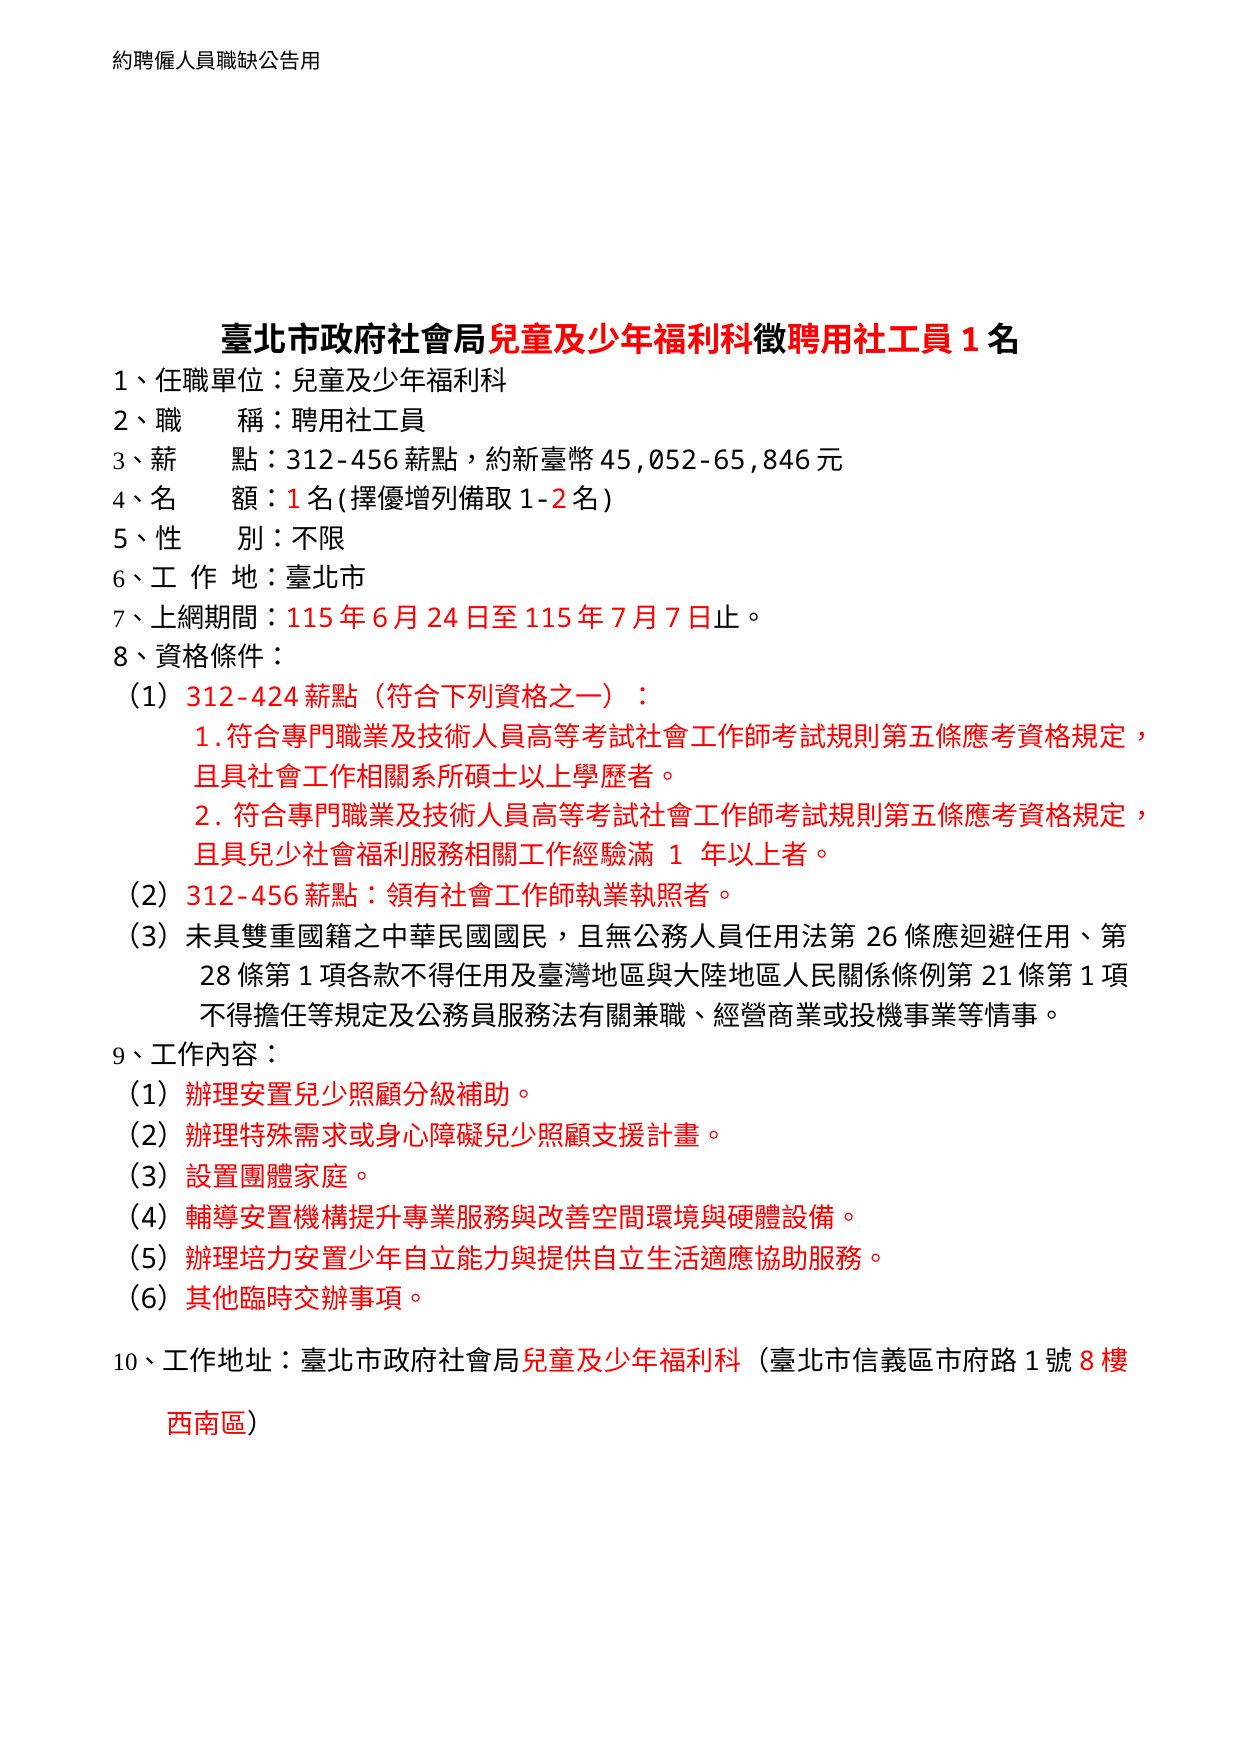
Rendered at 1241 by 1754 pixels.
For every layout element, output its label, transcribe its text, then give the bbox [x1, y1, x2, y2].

text 2. 符合專門職業及技術人員高等考試社會工作師考試規則第五條應考資格規定，且具兒少社會福利服務相關工作經驗滿 1 年以上者。 [193, 794, 1128, 872]
list 工作地址：臺北市政府社會局兒童及少年福利科（臺北市信義區市府路1號8樓西南區） [112, 1317, 1128, 1442]
text 臺北市政府社會局兒童及少年福利科徵聘用社工員1名 [112, 322, 1128, 359]
list 辦理培力安置少年自立能力與提供自立生活適應協助服務。 [112, 1235, 1128, 1276]
list 職 稱：聘用社工員 [112, 399, 1128, 438]
list 工 作 地：臺北市 [112, 556, 1128, 596]
list 工作內容： [112, 1033, 1128, 1072]
list 辦理安置兒少照顧分級補助。 [112, 1072, 1128, 1113]
list 312-424薪點（符合下列資格之一）： [112, 674, 1128, 715]
list 性 別：不限 [112, 517, 1128, 556]
list 312-456薪點：領有社會工作師執業執照者。 [112, 872, 1128, 913]
text 1.符合專門職業及技術人員高等考試社會工作師考試規則第五條應考資格規定，且具社會工作相關系所碩士以上學歷者。 [193, 715, 1128, 794]
list 上網期間：115年6月24日至115年7月7日止。 [112, 596, 1128, 635]
list 設置團體家庭。 [112, 1154, 1128, 1194]
list 名 額：1名(擇優增列備取1-2名) [112, 477, 1128, 517]
list 任職單位：兒童及少年福利科 [112, 359, 1128, 399]
list 辦理特殊需求或身心障礙兒少照顧支援計畫。 [112, 1113, 1128, 1154]
list 其他臨時交辦事項。 [112, 1276, 1128, 1317]
list 資格條件： [112, 635, 1128, 674]
list 未具雙重國籍之中華民國國民，且無公務人員任用法第26條應迴避任用、第28條第1項各款不得任用及臺灣地區與大陸地區人民關係條例第21條第1項不得擔任等規定及公務員服務法有關兼職、經營商業或投機事業等情事。 [112, 913, 1128, 1033]
list 薪 點：312-456薪點，約新臺幣45,052-65,846元 [112, 438, 1132, 477]
list 輔導安置機構提升專業服務與改善空間環境與硬體設備。 [112, 1194, 1128, 1235]
